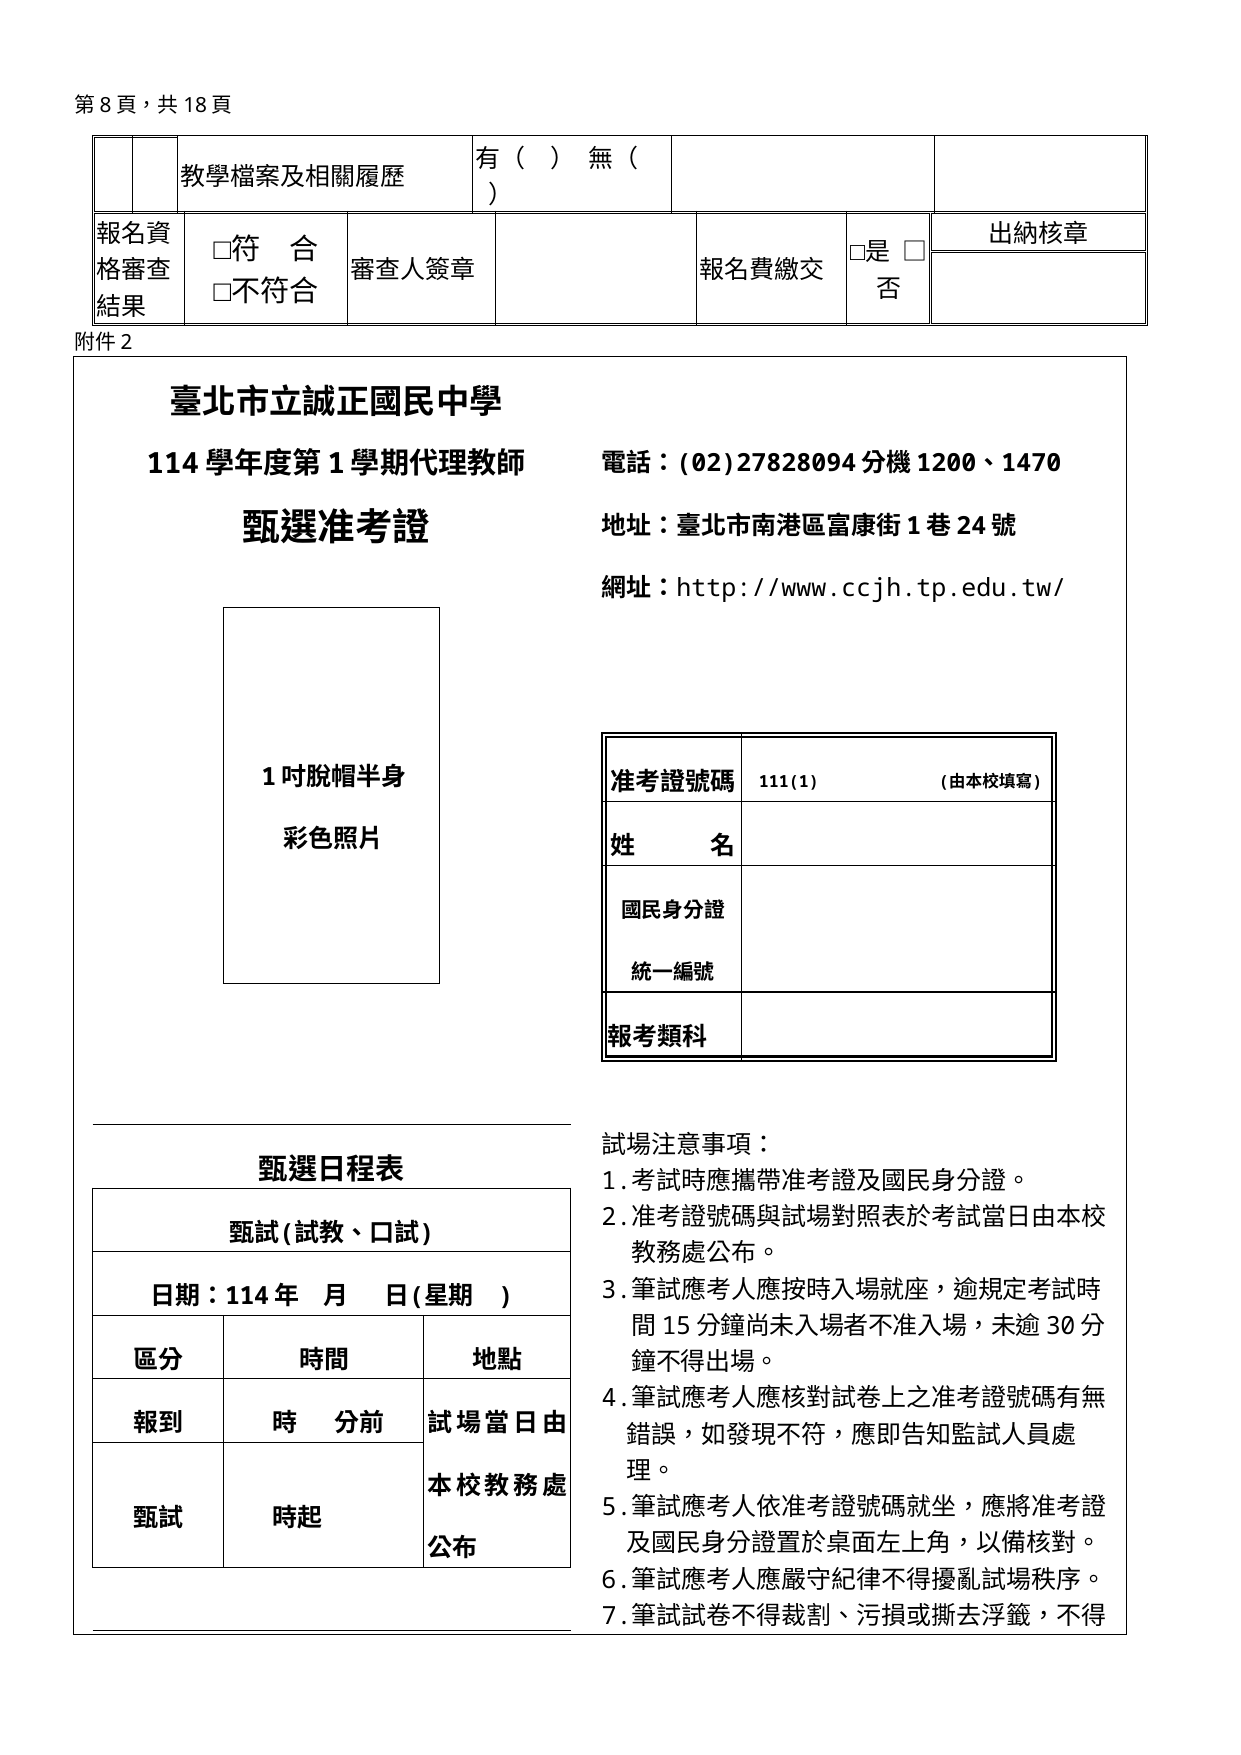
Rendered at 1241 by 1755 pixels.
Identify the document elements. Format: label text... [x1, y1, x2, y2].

table_cell 時間 [224, 1316, 423, 1378]
table_cell [935, 136, 1145, 211]
table_cell 出納核章 [932, 214, 1145, 250]
text 附件2 [74, 326, 1166, 356]
table_cell [496, 214, 696, 322]
table_cell [74, 1124, 598, 1634]
table_header 電話：(02)27828094分機1200、1470 地址：臺北市南港區富康街1巷24號 網址：http://www.ccjh.tp.edu.tw/ [598, 357, 1126, 1124]
table_cell 國民身分證 統一編號 [607, 866, 741, 991]
table_cell 審查人簽章 [348, 214, 495, 322]
table_cell 報名資格審查結果 [95, 214, 184, 322]
table_header 1吋脫帽半身 彩色照片 [224, 608, 439, 983]
table_cell [93, 1568, 571, 1630]
table_cell 甄試(試教、口試) [93, 1189, 570, 1251]
table_cell 試場注意事項： 1.考試時應攜帶准考證及國民身分證。 2.准考證號碼與試場對照表於考試當日由本校教務處公布。 3.筆試應考人應按時入場就座，逾規定考試時間15分鐘尚未入場者不准入場，未逾30分鐘不得出場。 4.筆試應考人應核對試卷上之准考證號碼有無錯誤，如發現不符，應即告知監試人員處理。 5.筆試應考人依准考證號碼就坐，應將准考證及國民身分證置於桌面左上角，以備核對。 6.筆試應考人應嚴守紀律不得擾亂試場秩序。 7.筆試試卷不得裁割、污損或撕去浮籤，不得 [598, 1124, 1126, 1634]
table_cell 報名費繳交 [697, 214, 846, 322]
table_cell 試場當日由本校教務處公布 [424, 1379, 570, 1567]
table_header 臺北市立誠正國民中學 114學年度第1學期代理教師 甄選准考證 [74, 357, 598, 1124]
table_cell [932, 253, 1145, 322]
table_cell 有（ ） 無（ ） [473, 136, 671, 211]
table_header [133, 138, 177, 211]
table_cell 姓 名 [607, 802, 741, 865]
table_cell 時起 [224, 1443, 423, 1567]
table_header [95, 138, 132, 211]
table_cell □符 合 □不符合 [185, 214, 347, 322]
table_cell 報到 [93, 1379, 223, 1442]
table_cell [742, 802, 1051, 865]
table_cell [742, 993, 1051, 1055]
table_header 准考證號碼 [607, 738, 741, 801]
table_cell 教學檔案及相關履歷 [178, 136, 472, 211]
table_cell 時 分前 [224, 1379, 423, 1442]
table_cell 地點 [424, 1316, 570, 1378]
table_cell □是 □否 [847, 214, 929, 322]
table_cell 報考類科 [607, 993, 741, 1055]
table_cell 區分 [93, 1316, 223, 1378]
table_cell [672, 136, 934, 211]
table_header 111(1) (由本校填寫) [742, 738, 1051, 801]
table_header 甄選日程表 [93, 1125, 571, 1188]
table_cell [742, 866, 1051, 991]
table_cell 日期：114年 月 日(星期 ) [93, 1252, 570, 1315]
table_cell 甄試 [93, 1443, 223, 1567]
